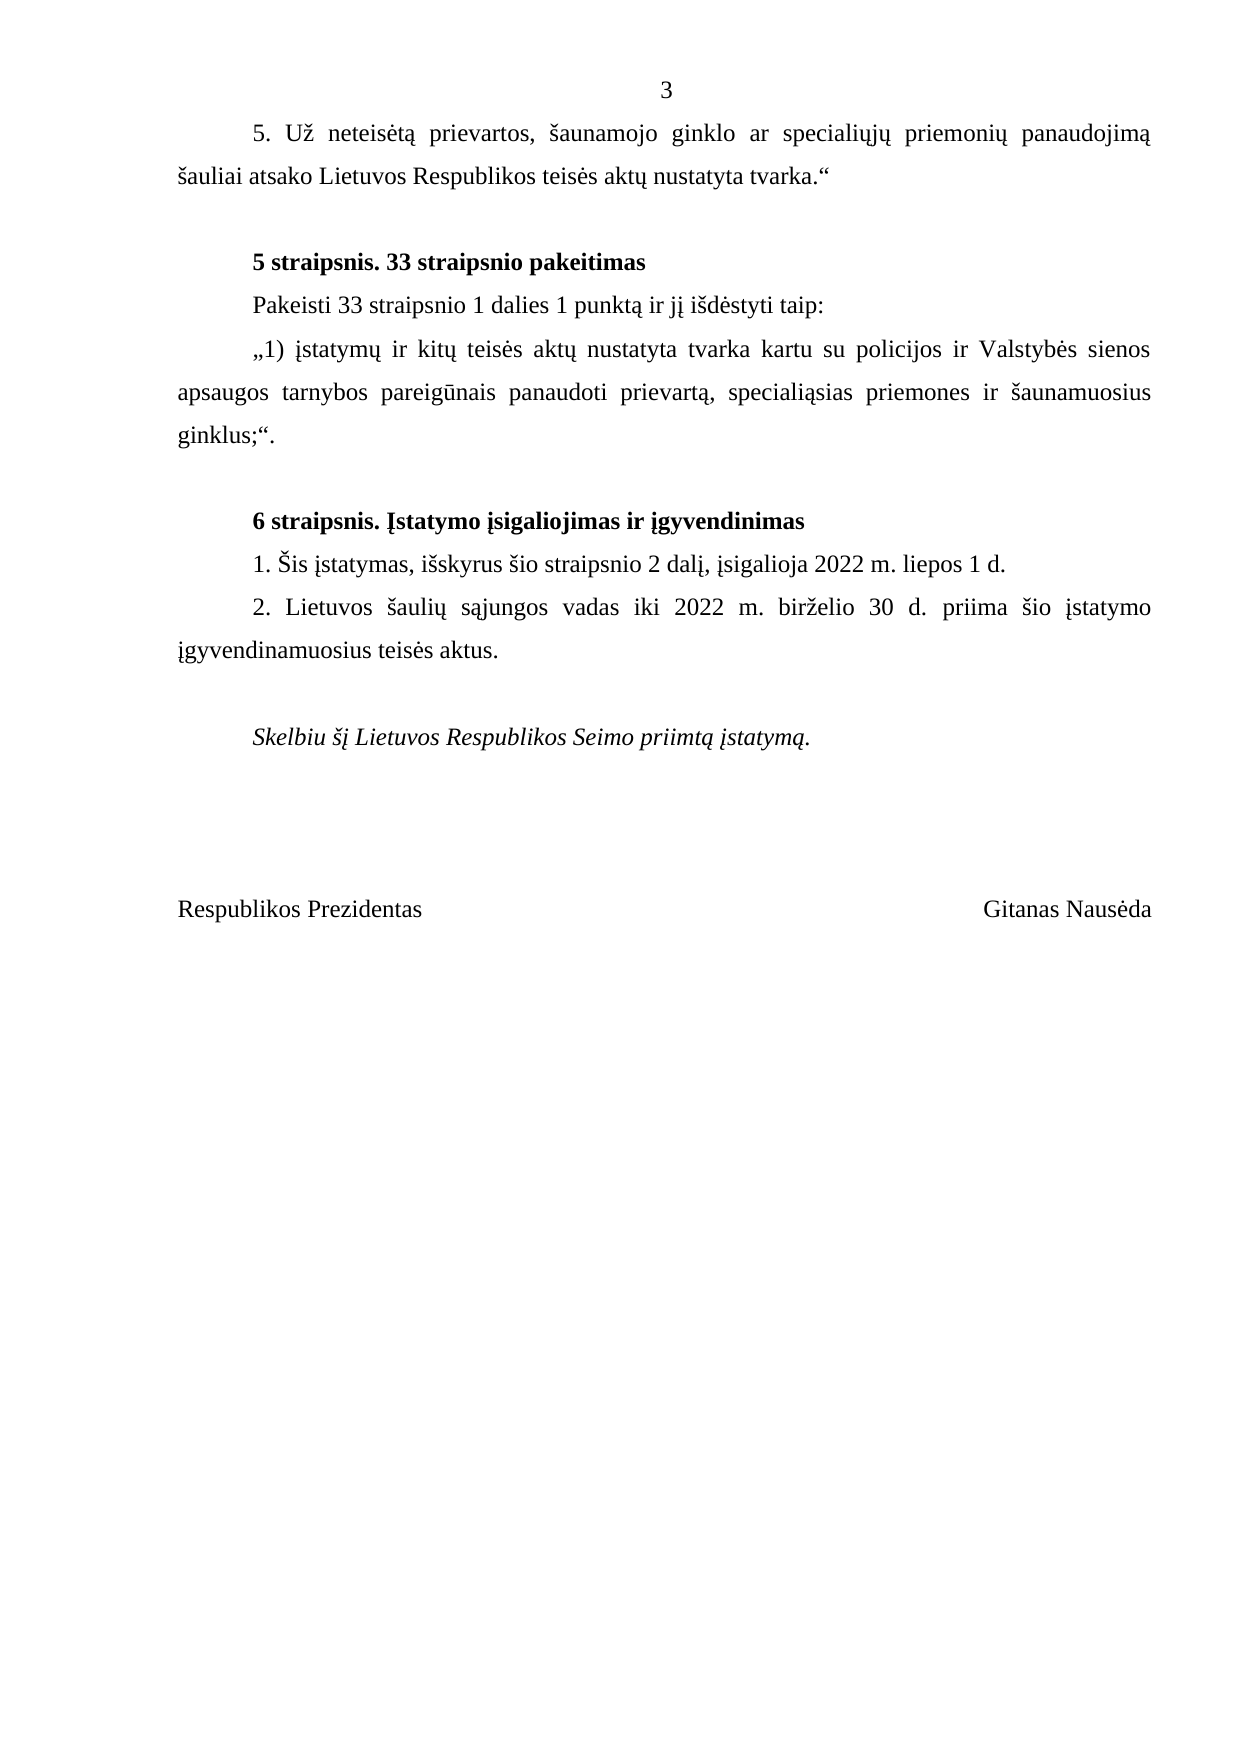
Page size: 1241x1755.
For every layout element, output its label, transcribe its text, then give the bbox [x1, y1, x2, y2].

text Skelbiu šį Lietuvos Respublikos Seimo priimtą įstatymą. [177, 722, 1152, 751]
text 6 straipsnis. Įstatymo įsigaliojimas ir įgyvendinimas [177, 506, 1152, 535]
text 1. Šis įstatymas, išskyrus šio straipsnio 2 dalį, įsigalioja 2022 m. liepos 1 d. [177, 549, 1152, 578]
text Pakeisti 33 straipsnio 1 dalies 1 punktą ir jį išdėstyti taip: [177, 291, 1152, 319]
text 5. Už neteisėtą prievartos, šaunamojo ginklo ar specialiųjų priemonių panaudojimą šauliai atsako Lietuvos Respublikos teisės aktų nustatyta tvarka.“ [177, 118, 1152, 190]
text Respublikos Prezidentas Gitanas Nausėda [177, 894, 1152, 923]
text „1) įstatymų ir kitų teisės aktų nustatyta tvarka kartu su policijos ir Valstybės sienos apsaugos tarnybos pareigūnais panaudoti prievartą, specialiąsias priemones ir šaunamuosius ginklus;“. [177, 334, 1152, 449]
text 5 straipsnis. 33 straipsnio pakeitimas [177, 247, 1152, 276]
text 2. Lietuvos šaulių sąjungos vadas iki 2022 m. birželio 30 d. priima šio įstatymo įgyvendinamuosius teisės aktus. [177, 592, 1152, 664]
